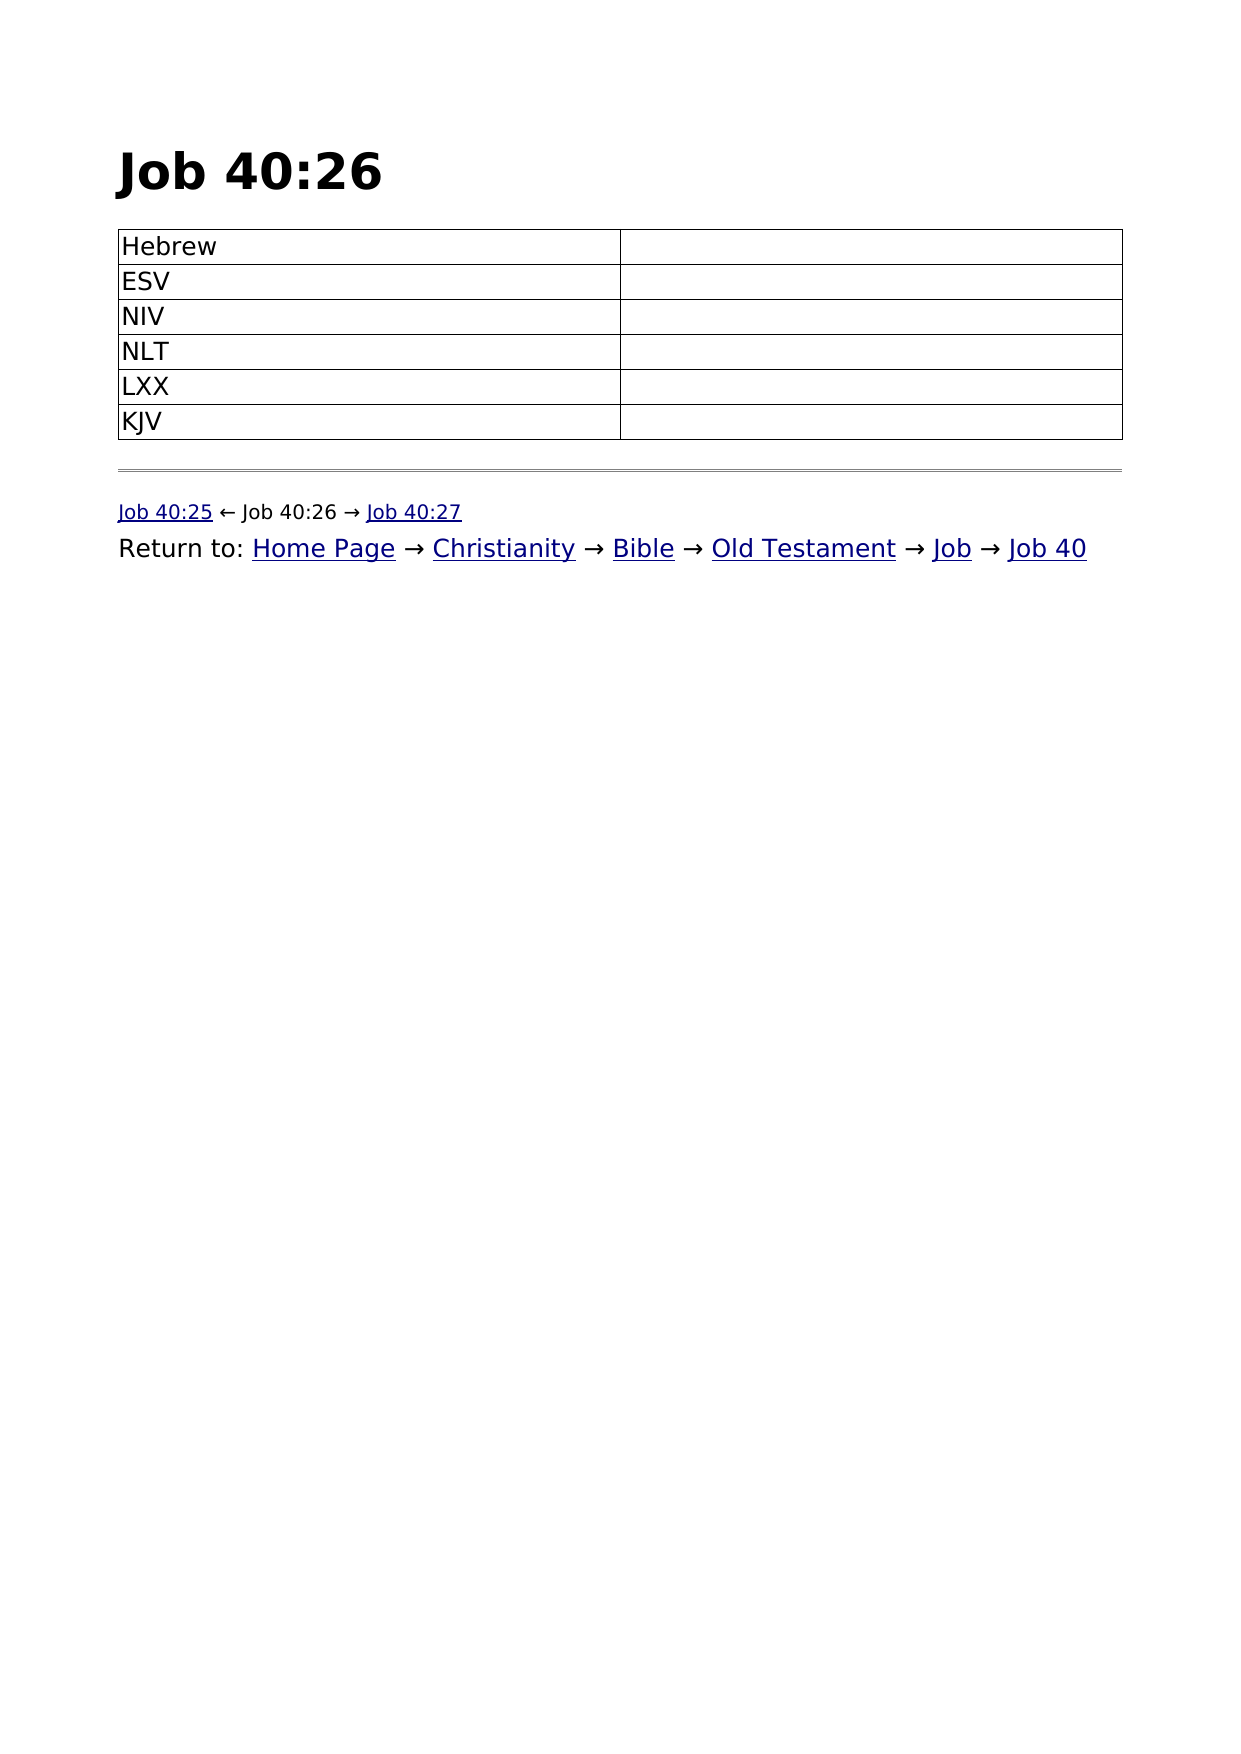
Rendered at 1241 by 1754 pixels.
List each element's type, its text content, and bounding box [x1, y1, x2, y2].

table_cell [621, 300, 1122, 334]
text Return to: Home Page → Christianity → Bible → Old Testament → Job → Job 40 [118, 534, 1122, 564]
table_cell [621, 265, 1122, 299]
table_cell NIV [119, 300, 620, 334]
table_cell [621, 405, 1122, 439]
table_cell KJV [119, 405, 620, 439]
table_header Hebrew [119, 230, 620, 264]
table_cell [621, 335, 1122, 369]
table_cell NLT [119, 335, 620, 369]
table_cell LXX [119, 370, 620, 404]
table_header [621, 230, 1122, 264]
text Job 40:25 ← Job 40:26 → Job 40:27 [118, 501, 1122, 534]
table_cell ESV [119, 265, 620, 299]
table_cell [621, 370, 1122, 404]
subtitle Job 40:26 [118, 143, 1122, 201]
